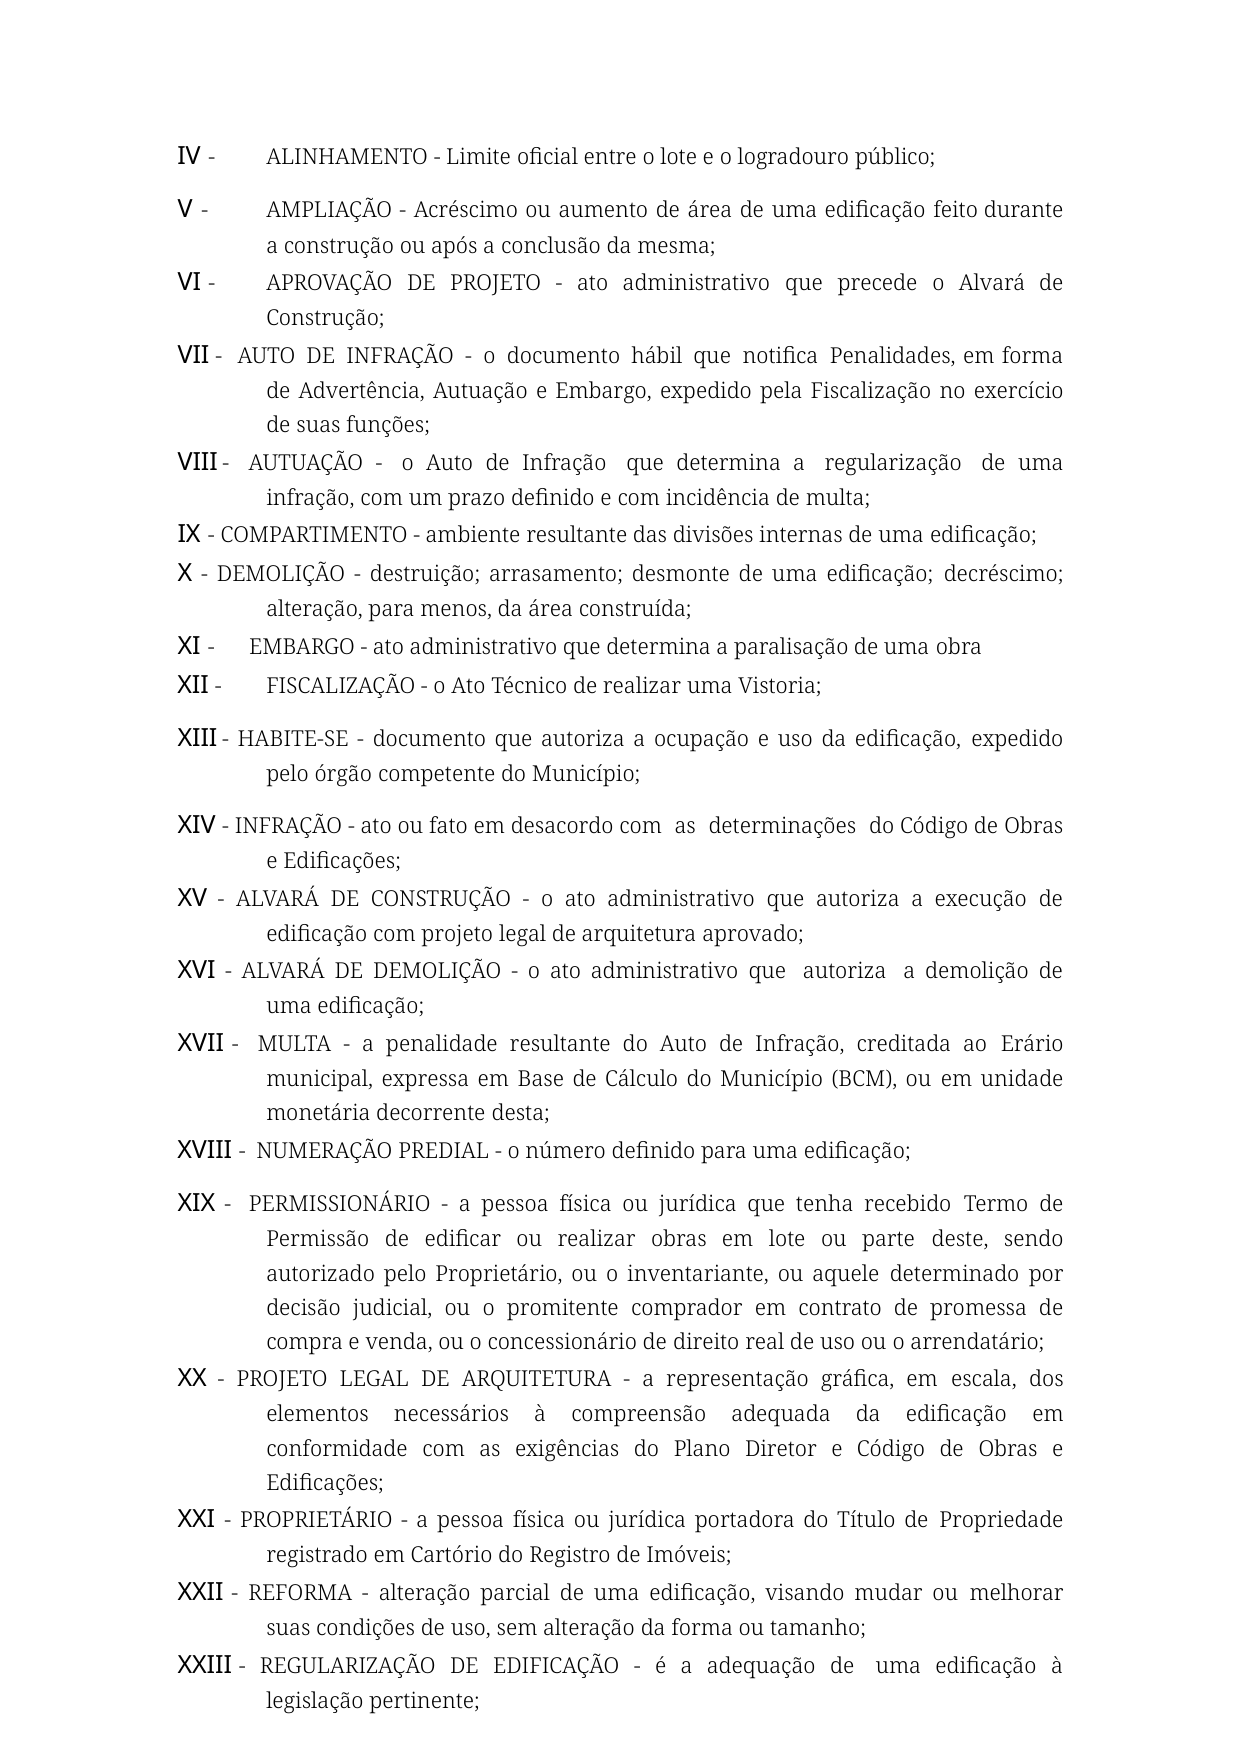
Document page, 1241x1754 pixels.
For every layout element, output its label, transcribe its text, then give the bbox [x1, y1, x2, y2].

list - NUMERAÇÃO PREDIAL - o número definido para uma edificação; [177, 1131, 1076, 1166]
list - AMPLIAÇÃO - Acréscimo ou aumento de área de uma edificação feito durante a construção ou após a conclusão da mesma; [177, 191, 1063, 259]
list - MULTA - a penalidade resultante do Auto de Infração, creditada ao Erário municipal, expressa em Base de Cálculo do Município (BCM), ou em unidade monetária decorrente desta; [177, 1024, 1063, 1127]
list - PROJETO LEGAL DE ARQUITETURA - a representação gráfica, em escala, dos elementos necessários à compreensão adequada da edificação em conformidade com as exigências do Plano Diretor e Código de Obras e Edificações; [177, 1360, 1063, 1497]
list - EMBARGO - ato administrativo que determina a paralisação de uma obra [177, 627, 1063, 662]
list - REFORMA - alteração parcial de uma edificação, visando mudar ou melhorar suas condições de uso, sem alteração da forma ou tamanho; [177, 1574, 1063, 1642]
list - FISCALIZAÇÃO - o Ato Técnico de realizar uma Vistoria; [177, 667, 1076, 701]
list - PROPRIETÁRIO - a pessoa física ou jurídica portadora do Título de Propriedade registrado em Cartório do Registro de Imóveis; [177, 1501, 1063, 1569]
list - PERMISSIONÁRIO - a pessoa física ou jurídica que tenha recebido Termo de Permissão de edificar ou realizar obras em lote ou parte deste, sendo autorizado pelo Proprietário, ou o inventariante, ou aquele determinado por decisão judicial, ou o promitente comprador em contrato de promessa de compra e venda, ou o concessionário de direito real de uso ou o arrendatário; [177, 1185, 1063, 1356]
list - HABITE-SE - documento que autoriza a ocupação e uso da edificação, expedido pelo órgão competente do Município; [177, 720, 1063, 788]
list - DEMOLIÇÃO - destruição; arrasamento; desmonte de uma edificação; decréscimo; alteração, para menos, da área construída; [177, 555, 1063, 623]
list - APROVAÇÃO DE PROJETO - ato administrativo que precede o Alvará de Construção; [177, 264, 1063, 332]
list - REGULARIZAÇÃO DE EDIFICAÇÃO - é a adequação de uma edificação à legislação pertinente; [177, 1646, 1063, 1714]
list - COMPARTIMENTO - ambiente resultante das divisões internas de uma edificação; [177, 516, 1063, 550]
list - INFRAÇÃO - ato ou fato em desacordo com as determinações do Código de Obras e Edificações; [177, 807, 1063, 875]
list - ALVARÁ DE DEMOLIÇÃO - o ato administrativo que autoriza a demolição de uma edificação; [177, 952, 1063, 1020]
list - AUTO DE INFRAÇÃO - o documento hábil que notifica Penalidades, em forma de Advertência, Autuação e Embargo, expedido pela Fiscalização no exercício de suas funções; [177, 336, 1063, 439]
list - AUTUAÇÃO - o Auto de Infração que determina a regularização de uma infração, com um prazo definido e com incidência de multa; [177, 443, 1063, 511]
list - ALINHAMENTO - Limite oficial entre o lote e o logradouro público; [177, 137, 1076, 172]
list - ALVARÁ DE CONSTRUÇÃO - o ato administrativo que autoriza a execução de edificação com projeto legal de arquitetura aprovado; [177, 879, 1063, 948]
